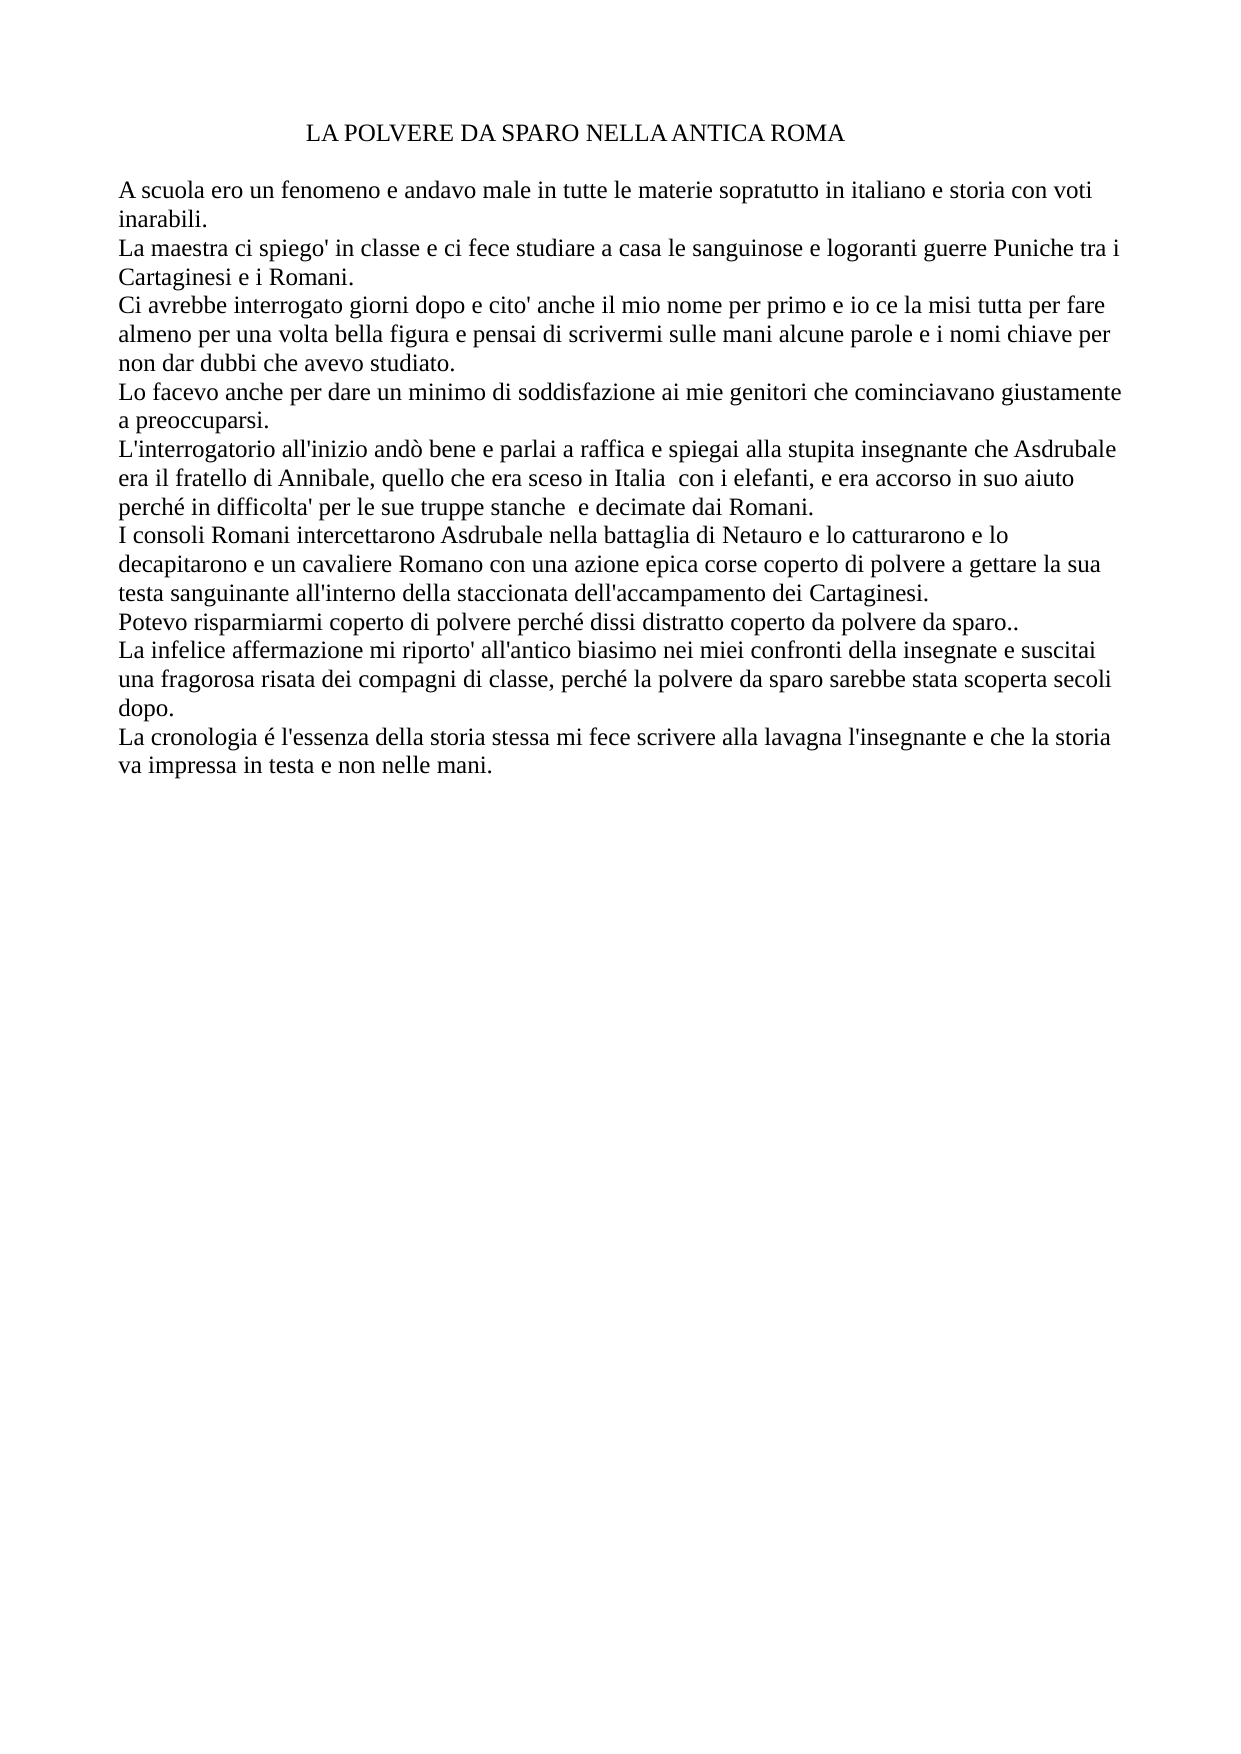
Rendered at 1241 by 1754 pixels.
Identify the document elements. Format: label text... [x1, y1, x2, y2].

text La maestra ci spiego' in classe e ci fece studiare a casa le sanguinose e logoranti guerre Puniche tra i Cartaginesi e i Romani. [118, 233, 1122, 291]
text Lo facevo anche per dare un minimo di soddisfazione ai mie genitori che cominciavano giustamente a preoccuparsi. [118, 377, 1122, 434]
text Potevo risparmiarmi coperto di polvere perché dissi distratto coperto da polvere da sparo.. [118, 607, 1122, 636]
text Ci avrebbe interrogato giorni dopo e cito' anche il mio nome per primo e io ce la misi tutta per fare almeno per una volta bella figura e pensai di scrivermi sulle mani alcune parole e i nomi chiave per non dar dubbi che avevo studiato. [118, 291, 1122, 377]
text I consoli Romani intercettarono Asdrubale nella battaglia di Netauro e lo catturarono e lo decapitarono e un cavaliere Romano con una azione epica corse coperto di polvere a gettare la sua testa sanguinante all'interno della staccionata dell'accampamento dei Cartaginesi. [118, 521, 1122, 607]
text La infelice affermazione mi riporto' all'antico biasimo nei miei confronti della insegnate e suscitai una fragorosa risata dei compagni di classe, perché la polvere da sparo sarebbe stata scoperta secoli dopo. [118, 636, 1122, 722]
text La cronologia é l'essenza della storia stessa mi fece scrivere alla lavagna l'insegnante e che la storia va impressa in testa e non nelle mani. [118, 722, 1122, 779]
text L'interrogatorio all'inizio andò bene e parlai a raffica e spiegai alla stupita insegnante che Asdrubale era il fratello di Annibale, quello che era sceso in Italia con i elefanti, e era accorso in suo aiuto perché in difficolta' per le sue truppe stanche e decimate dai Romani. [118, 434, 1122, 521]
text A scuola ero un fenomeno e andavo male in tutte le materie sopratutto in italiano e storia con voti inarabili. [118, 176, 1122, 233]
text LA POLVERE DA SPARO NELLA ANTICA ROMA [118, 118, 1122, 147]
